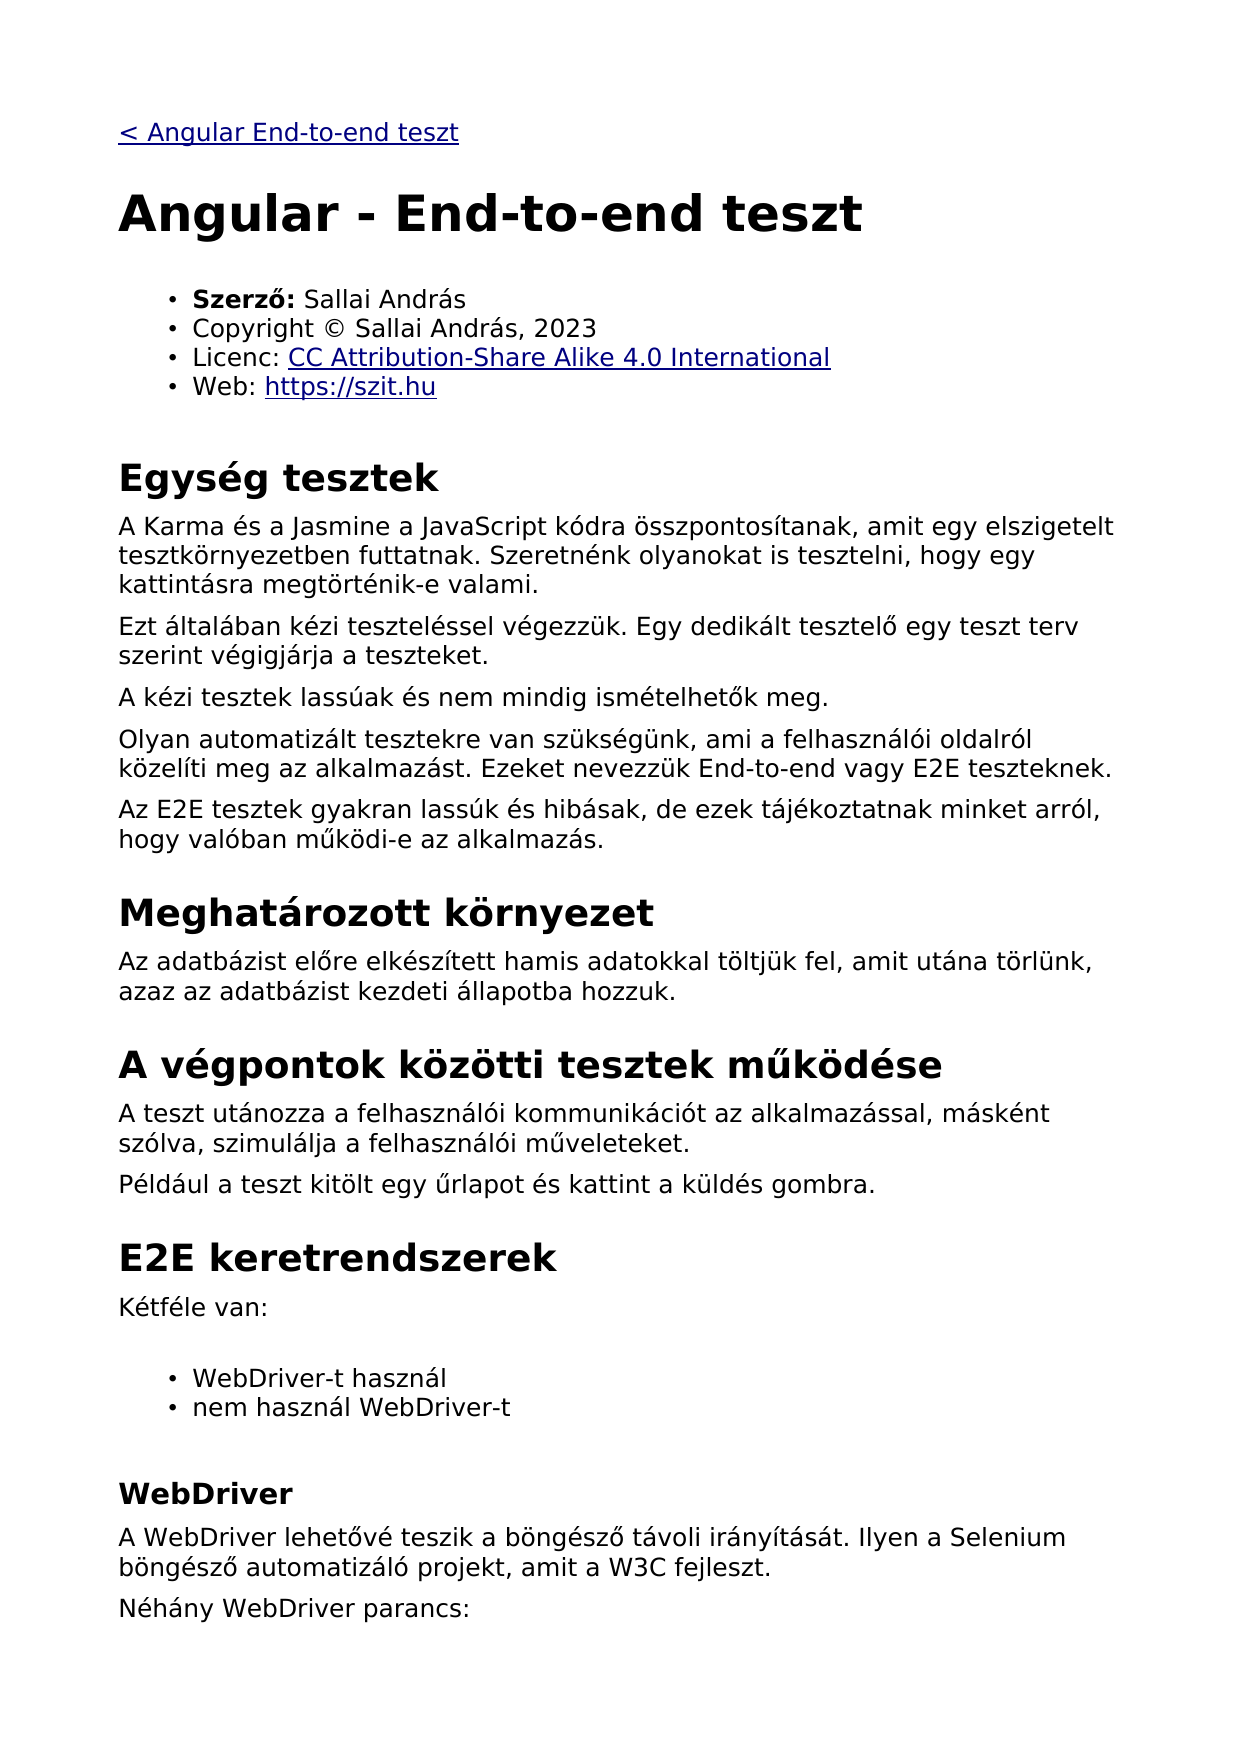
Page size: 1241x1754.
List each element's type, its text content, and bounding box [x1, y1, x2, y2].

subtitle WebDriver [118, 1477, 1122, 1511]
text A teszt utánozza a felhasználói kommunikációt az alkalmazással, másként szólva, szimulálja a felhasználói műveleteket. [118, 1099, 1122, 1158]
list Szerző: Sallai András [177, 285, 1122, 314]
text Az E2E tesztek gyakran lassúk és hibásak, de ezek tájékoztatnak minket arról, hogy valóban működi-e az alkalmazás. [118, 796, 1122, 854]
subtitle E2E keretrendszerek [118, 1237, 1122, 1281]
list WebDriver-t használ [177, 1364, 1122, 1393]
subtitle Egység tesztek [118, 456, 1122, 500]
subtitle Meghatározott környezet [118, 891, 1122, 935]
text Olyan automatizált tesztekre van szükségünk, ami a felhasználói oldalról közelíti meg az alkalmazást. Ezeket nevezzük End-to-end vagy E2E teszteknek. [118, 725, 1122, 783]
list Licenc: CC Attribution-Share Alike 4.0 International [177, 343, 1122, 372]
text Például a teszt kitölt egy űrlapot és kattint a küldés gombra. [118, 1170, 1122, 1199]
text Az adatbázist előre elkészített hamis adatokkal töltjük fel, amit utána törlünk, azaz az adatbázist kezdeti állapotba hozzuk. [118, 948, 1122, 1006]
list nem használ WebDriver-t [177, 1393, 1122, 1423]
text Ezt általában kézi teszteléssel végezzük. Egy dedikált tesztelő egy teszt terv szerint végigjárja a teszteket. [118, 612, 1122, 671]
text A kézi tesztek lassúak és nem mindig ismételhetők meg. [118, 683, 1122, 712]
text A Karma és a Jasmine a JavaScript kódra összpontosítanak, amit egy elszigetelt tesztkörnyezetben futtatnak. Szeretnénk olyanokat is tesztelni, hogy egy kattintásra megtörténik-e valami. [118, 512, 1122, 600]
text < Angular End-to-end teszt [118, 118, 1122, 147]
subtitle Angular - End-to-end teszt [118, 185, 1122, 243]
text Kétféle van: [118, 1293, 1122, 1322]
list Web: https://szit.hu [177, 372, 1122, 402]
text Néhány WebDriver parancs: [118, 1594, 1122, 1624]
subtitle A végpontok közötti tesztek működése [118, 1043, 1122, 1087]
list Copyright © Sallai András, 2023 [177, 314, 1122, 343]
text A WebDriver lehetővé teszik a böngésző távoli irányítását. Ilyen a Selenium böngésző automatizáló projekt, amit a W3C fejleszt. [118, 1524, 1122, 1582]
